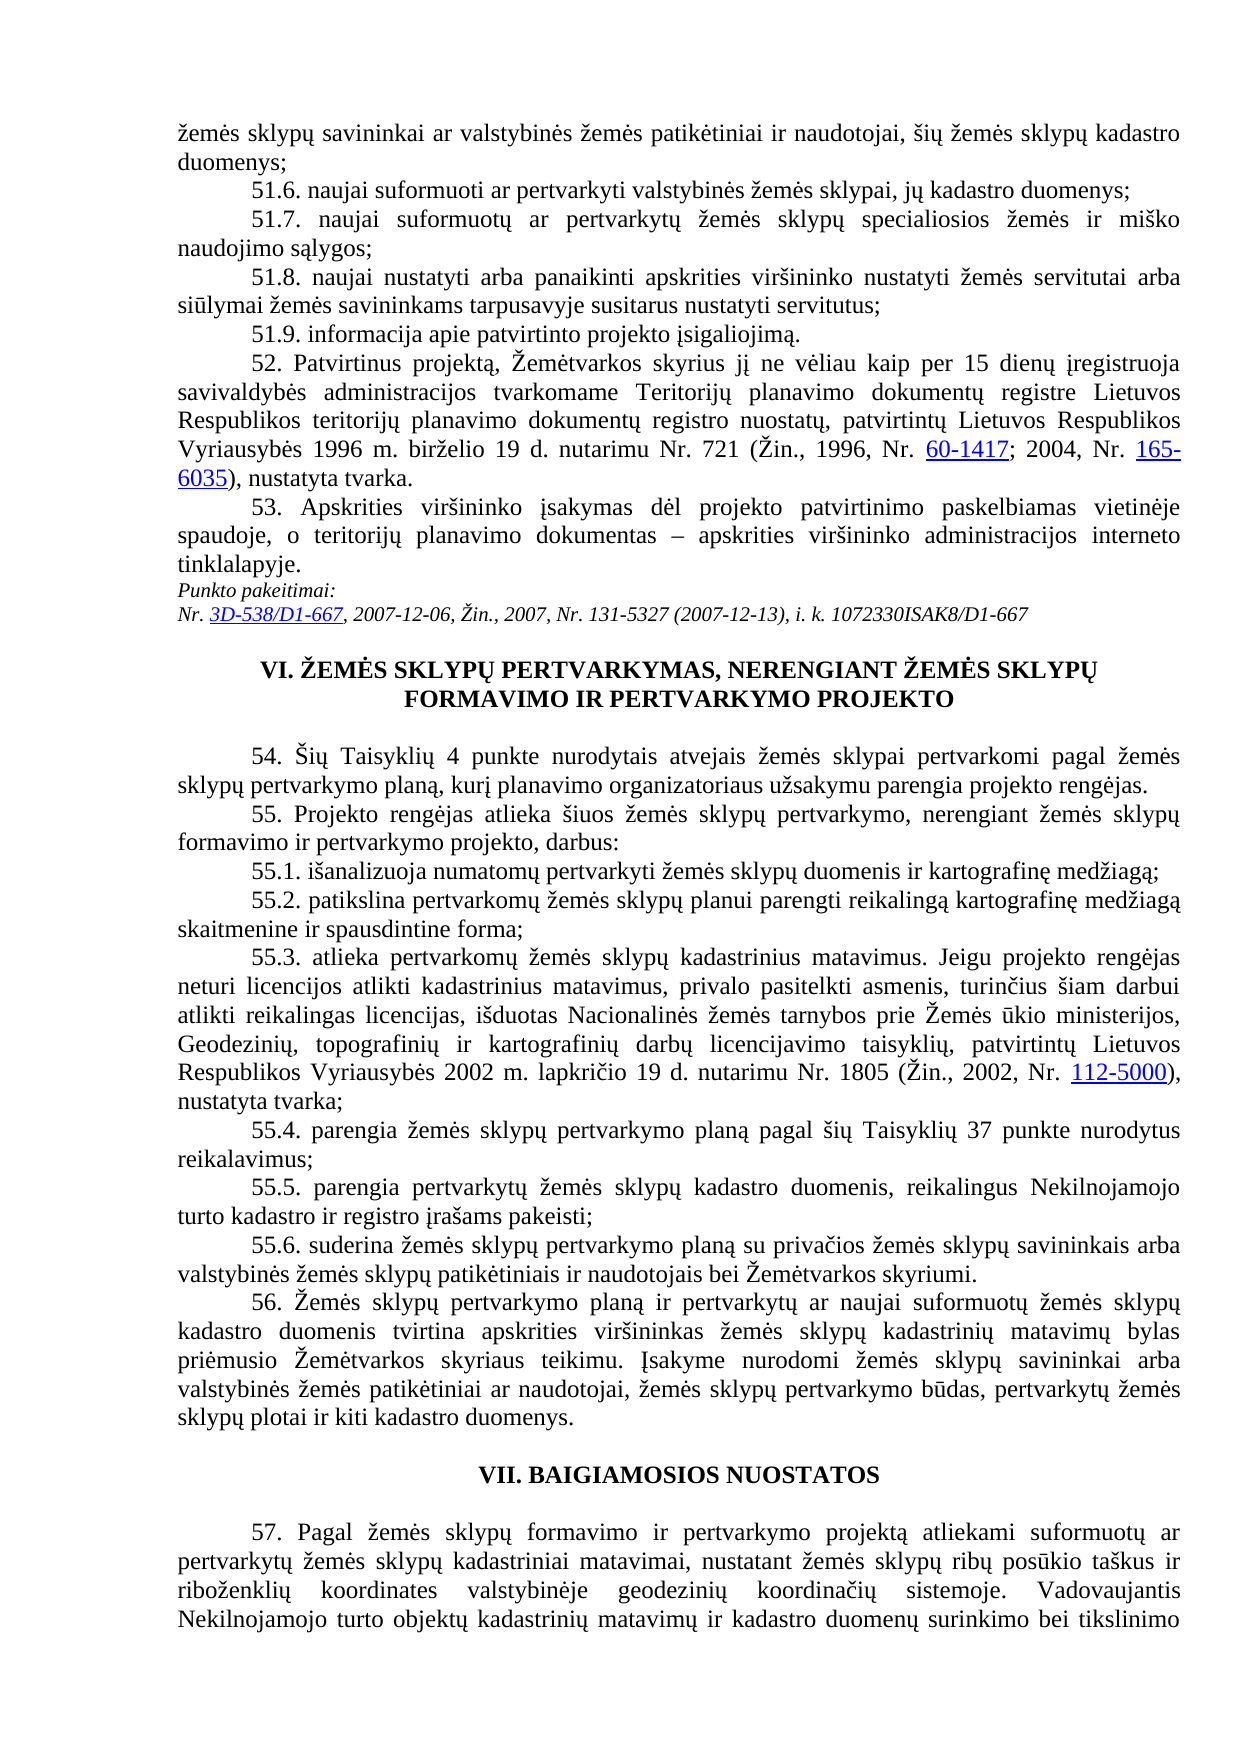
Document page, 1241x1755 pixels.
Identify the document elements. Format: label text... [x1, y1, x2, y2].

text 55.1. išanalizuoja numatomų pertvarkyti žemės sklypų duomenis ir kartografinę medžiagą; [177, 856, 1181, 885]
text VI. ŽEMĖS SKLYPŲ PERTVARKYMAS, NERENGIANT ŽEMĖS SKLYPŲ FORMAVIMO IR PERTVARKYMO PROJEKTO [177, 655, 1181, 712]
text 57. Pagal žemės sklypų formavimo ir pertvarkymo projektą atliekami suformuotų ar pertvarkytų žemės sklypų kadastriniai matavimai, nustatant žemės sklypų ribų posūkio taškus ir riboženklių koordinates valstybinėje geodezinių koordinačių sistemoje. Vadovaujantis Nekilnojamojo turto objektų kadastrinių matavimų ir kadastro duomenų surinkimo bei tikslinimo [177, 1517, 1181, 1632]
text 55.3. atlieka pertvarkomų žemės sklypų kadastrinius matavimus. Jeigu projekto rengėjas neturi licencijos atlikti kadastrinius matavimus, privalo pasitelkti asmenis, turinčius šiam darbui atlikti reikalingas licencijas, išduotas Nacionalinės žemės tarnybos prie Žemės ūkio ministerijos, Geodezinių, topografinių ir kartografinių darbų licencijavimo taisyklių, patvirtintų Lietuvos Respublikos Vyriausybės 2002 m. lapkričio 19 d. nutarimu Nr. 1805 (Žin., 2002, Nr. 112-5000), nustatyta tvarka; [177, 942, 1181, 1115]
text 51.9. informacija apie patvirtinto projekto įsigaliojimą. [177, 319, 1181, 348]
text 55.6. suderina žemės sklypų pertvarkymo planą su privačios žemės sklypų savininkais arba valstybinės žemės sklypų patikėtiniais ir naudotojais bei Žemėtvarkos skyriumi. [177, 1230, 1181, 1287]
text 56. Žemės sklypų pertvarkymo planą ir pertvarkytų ar naujai suformuotų žemės sklypų kadastro duomenis tvirtina apskrities viršininkas žemės sklypų kadastrinių matavimų bylas priėmusio Žemėtvarkos skyriaus teikimu. Įsakyme nurodomi žemės sklypų savininkai arba valstybinės žemės patikėtiniai ar naudotojai, žemės sklypų pertvarkymo būdas, pertvarkytų žemės sklypų plotai ir kiti kadastro duomenys. [177, 1287, 1181, 1431]
text žemės sklypų savininkai ar valstybinės žemės patikėtiniai ir naudotojai, šių žemės sklypų kadastro duomenys; [177, 118, 1181, 176]
text 55. Projekto rengėjas atlieka šiuos žemės sklypų pertvarkymo, nerengiant žemės sklypų formavimo ir pertvarkymo projekto, darbus: [177, 799, 1181, 856]
text VII. BAIGIAMOSIOS NUOSTATOS [177, 1460, 1181, 1489]
text 55.5. parengia pertvarkytų žemės sklypų kadastro duomenis, reikalingus Nekilnojamojo turto kadastro ir registro įrašams pakeisti; [177, 1172, 1181, 1230]
text Nr. 3D-538/D1-667, 2007-12-06, Žin., 2007, Nr. 131-5327 (2007-12-13), i. k. 1072330ISAK8/D1-667 [177, 602, 1181, 626]
text 55.2. patikslina pertvarkomų žemės sklypų planui parengti reikalingą kartografinę medžiagą skaitmenine ir spausdintine forma; [177, 885, 1181, 942]
text 51.7. naujai suformuotų ar pertvarkytų žemės sklypų specialiosios žemės ir miško naudojimo sąlygos; [177, 204, 1181, 262]
text 52. Patvirtinus projektą, Žemėtvarkos skyrius jį ne vėliau kaip per 15 dienų įregistruoja savivaldybės administracijos tvarkomame Teritorijų planavimo dokumentų registre Lietuvos Respublikos teritorijų planavimo dokumentų registro nuostatų, patvirtintų Lietuvos Respublikos Vyriausybės 1996 m. birželio 19 d. nutarimu Nr. 721 (Žin., 1996, Nr. 60-1417; 2004, Nr. 165-6035), nustatyta tvarka. [177, 348, 1181, 492]
text 53. Apskrities viršininko įsakymas dėl projekto patvirtinimo paskelbiamas vietinėje spaudoje, o teritorijų planavimo dokumentas – apskrities viršininko administracijos interneto tinklalapyje. [177, 492, 1181, 578]
text 51.6. naujai suformuoti ar pertvarkyti valstybinės žemės sklypai, jų kadastro duomenys; [177, 176, 1181, 204]
text 55.4. parengia žemės sklypų pertvarkymo planą pagal šių Taisyklių 37 punkte nurodytus reikalavimus; [177, 1115, 1181, 1172]
text Punkto pakeitimai: [177, 578, 1181, 602]
text 54. Šių Taisyklių 4 punkte nurodytais atvejais žemės sklypai pertvarkomi pagal žemės sklypų pertvarkymo planą, kurį planavimo organizatoriaus užsakymu parengia projekto rengėjas. [177, 741, 1181, 799]
text 51.8. naujai nustatyti arba panaikinti apskrities viršininko nustatyti žemės servitutai arba siūlymai žemės savininkams tarpusavyje susitarus nustatyti servitutus; [177, 262, 1181, 319]
